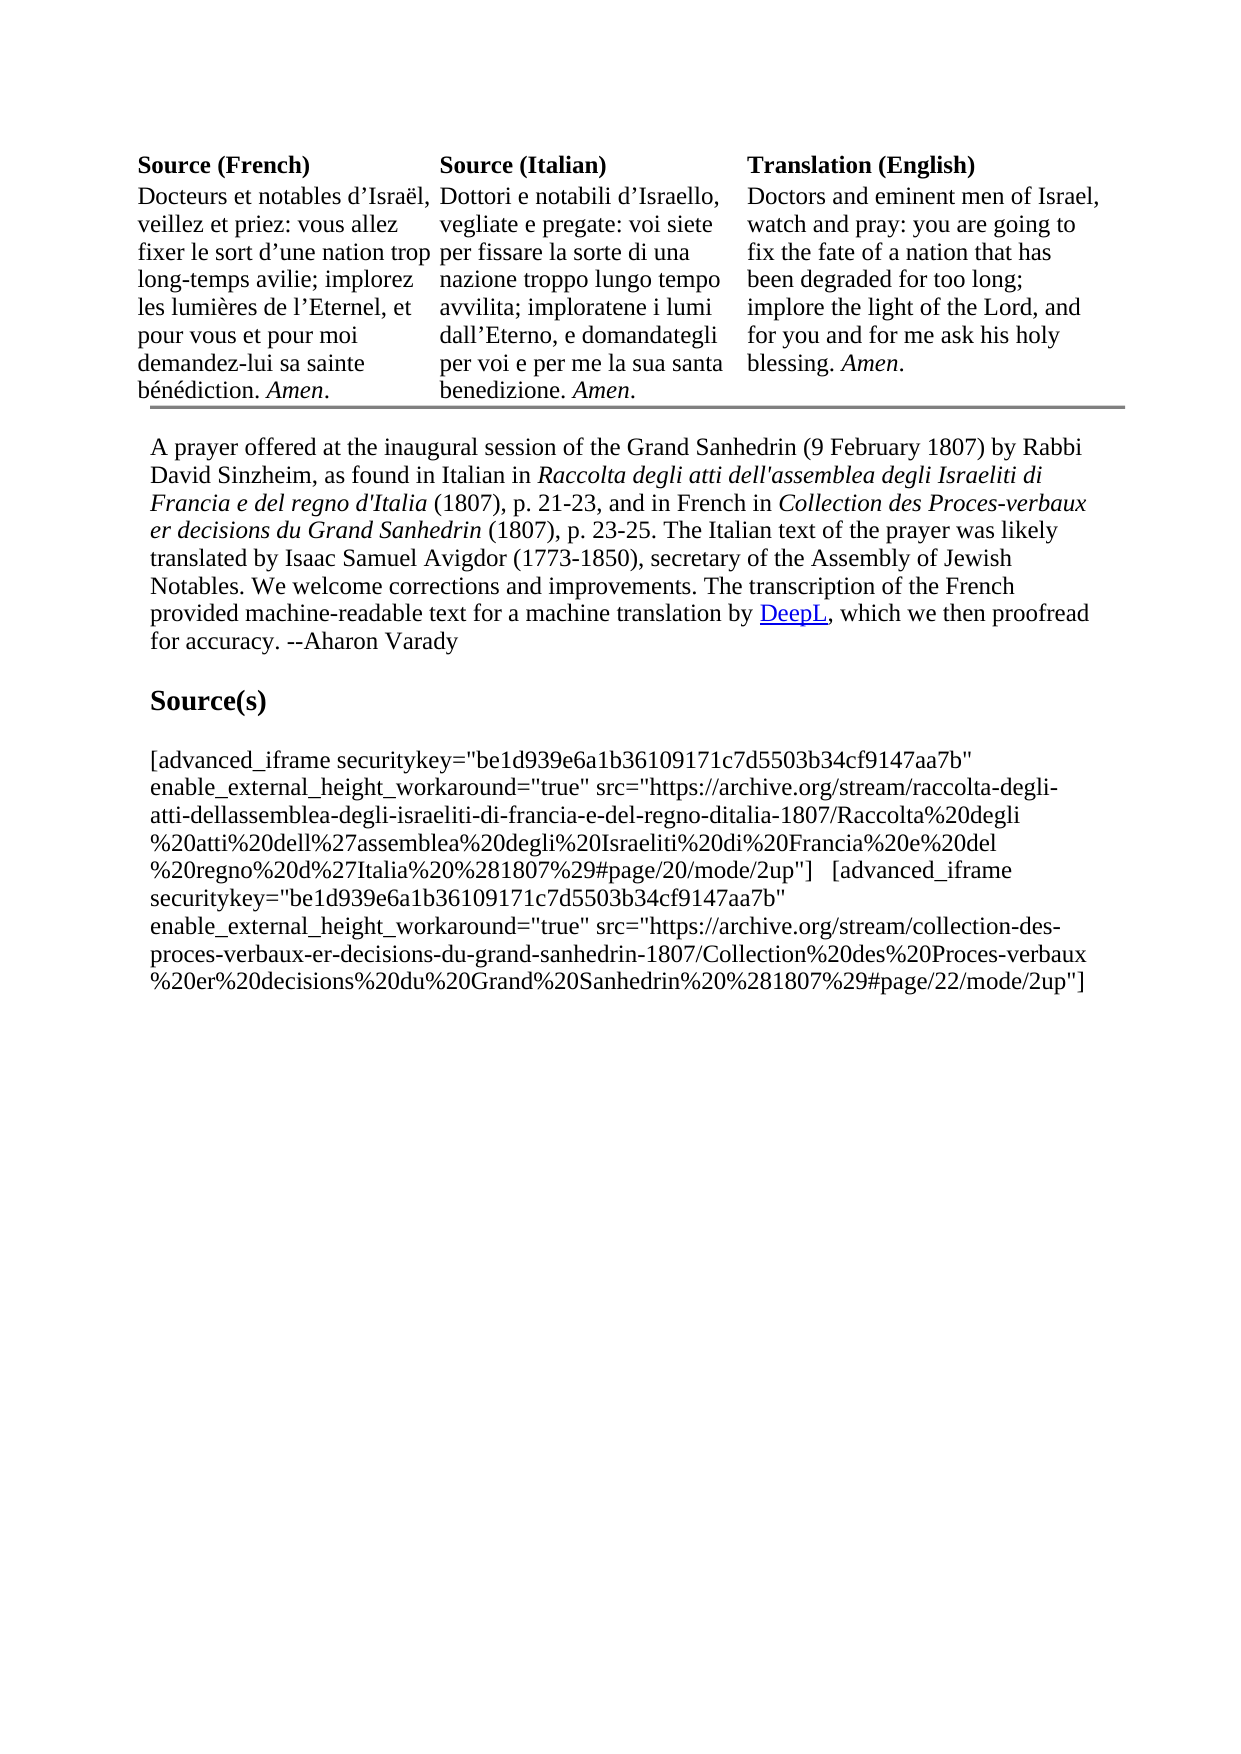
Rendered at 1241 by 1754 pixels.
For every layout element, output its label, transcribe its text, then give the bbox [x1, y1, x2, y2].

table_cell Doctors and eminent men of Israel, watch and pray: you are going to fix the fate of a nation that has been degraded for too long; implore the light of the Lord, and for you and for me ask his holy blessing. Amen. [745, 181, 1104, 405]
table_header Source (French) [136, 150, 438, 181]
table_cell Dottori e notabili d’Israello, vegliate e pregate: voi siete per fissare la sorte di una nazione troppo lungo tempo avvilita; imploratene i lumi dall’Eterno, e domandategli per voi e per me la sua santa benedizione. Amen. [438, 181, 745, 405]
text [advanced_iframe securitykey="be1d939e6a1b36109171c7d5503b34cf9147aa7b" enable_external_height_workaround="true" src="https://archive.org/stream/raccolta-degli-atti-dellassemblea-degli-israeliti-di-francia-e-del-regno-ditalia-1807/Raccolta%20degli%20atti%20dell%27assemblea%20degli%20Israeliti%20di%20Francia%20e%20del%20regno%20d%27Italia%20%281807%29#page/20/mode/2up"] [advanced_iframe securitykey="be1d939e6a1b36109171c7d5503b34cf9147aa7b" enable_external_height_workaround="true" src="https://archive.org/stream/collection-des-proces-verbaux-er-decisions-du-grand-sanhedrin-1807/Collection%20des%20Proces-verbaux%20er%20decisions%20du%20Grand%20Sanhedrin%20%281807%29#page/22/mode/2up"] [150, 746, 1090, 995]
subtitle Source(s) [150, 684, 1090, 717]
table_header Translation (English) [745, 150, 1104, 181]
table_header Source (Italian) [438, 150, 745, 181]
table_cell Docteurs et notables d’Israël, veillez et priez: vous allez fixer le sort d’une nation trop long-temps avilie; implorez les lumières de l’Eternel, et pour vous et pour moi demandez-lui sa sainte bénédiction. Amen. [136, 181, 438, 406]
text A prayer offered at the inaugural session of the Grand Sanhedrin (9 February 1807) by Rabbi David Sinzheim, as found in Italian in Raccolta degli atti dell'assemblea degli Israeliti di Francia e del regno d'Italia (1807), p. 21-23, and in French in Collection des Proces-verbaux er decisions du Grand Sanhedrin (1807), p. 23-25. The Italian text of the prayer was likely translated by Isaac Samuel Avigdor (1773-1850), secretary of the Assembly of Jewish Notables. We welcome corrections and improvements. The transcription of the French provided machine-readable text for a machine translation by DeepL, which we then proofread for accuracy. --Aharon Varady [150, 433, 1090, 655]
